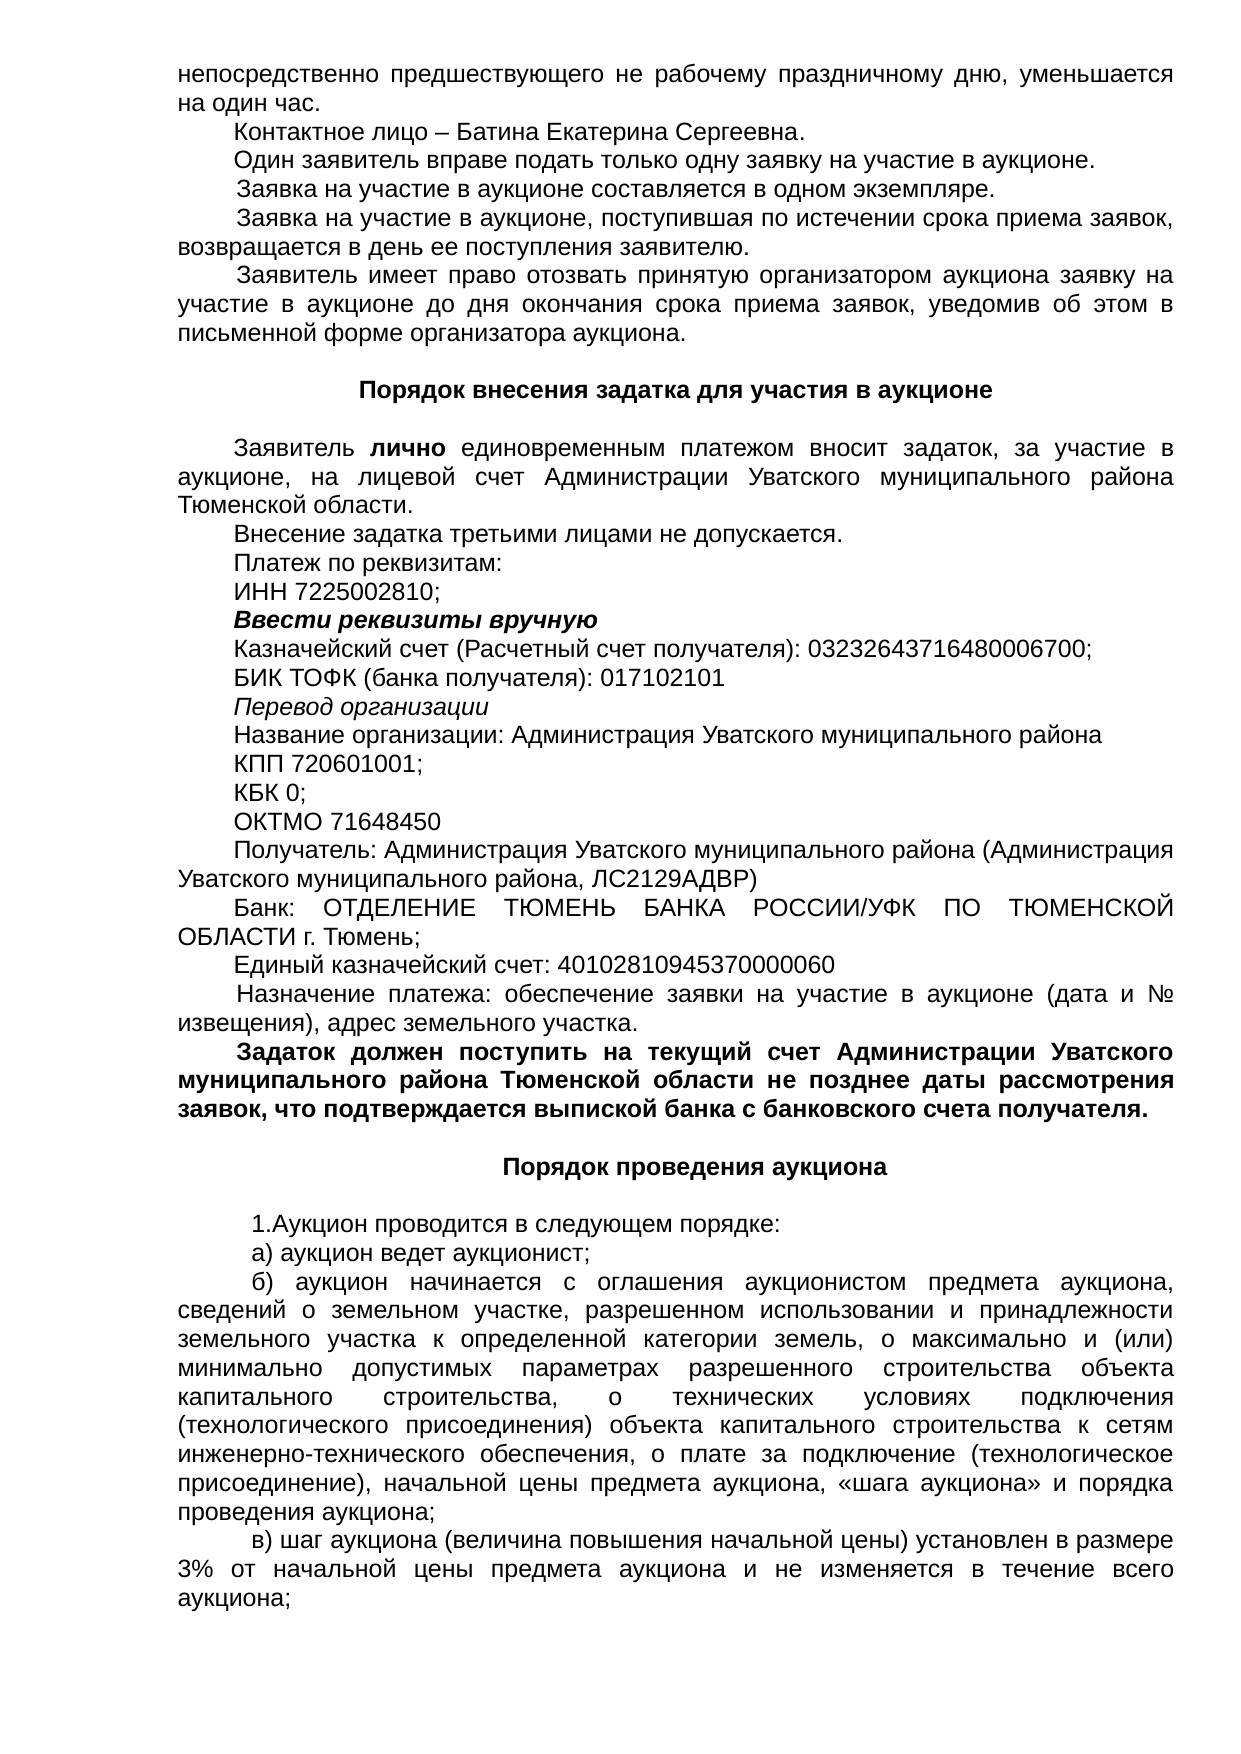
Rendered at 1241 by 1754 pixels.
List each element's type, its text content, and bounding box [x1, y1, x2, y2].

text ИНН 7225002810; [177, 577, 1175, 605]
text Платеж по реквизитам: [177, 548, 1175, 577]
text КБК 0; [177, 778, 1175, 807]
text непосредственно предшествующего не рабочему праздничному дню, уменьшается на один час. [177, 59, 1175, 117]
text Единый казначейский счет: 40102810945370000060 [177, 950, 1175, 979]
text Назначение платежа: обеспечение заявки на участие в аукционе (дата и № извещения), адрес земельного участка. [177, 979, 1175, 1037]
text Перевод организации [177, 692, 1175, 720]
text Получатель: Администрация Уватского муниципального района (Администрация Уватского муниципального района, ЛС2129АДВР) [177, 835, 1175, 893]
text Заявка на участие в аукционе составляется в одном экземпляре. [177, 174, 1175, 203]
text Контактное лицо – Батина Екатерина Сергеевна. [177, 117, 1175, 145]
text ОКТМО 71648450 [177, 807, 1175, 835]
text Порядок внесения задатка для участия в аукционе [177, 375, 1175, 404]
text 1.Аукцион проводится в следующем порядке: [177, 1209, 1175, 1238]
text Название организации: Администрация Уватского муниципального района [177, 720, 1175, 749]
text Ввести реквизиты вручную [177, 605, 1175, 634]
text б) аукцион начинается с оглашения аукционистом предмета аукциона, сведений о земельном участке, разрешенном использовании и принадлежности земельного участка к определенной категории земель, о максимально и (или) минимально допустимых параметрах разрешенного строительства объекта капитального строительства, о технических условиях подключения (технологического присоединения) объекта капитального строительства к сетям инженерно-технического обеспечения, о плате за подключение (технологическое присоединение), начальной цены предмета аукциона, «шага аукциона» и порядка проведения аукциона; [177, 1267, 1175, 1525]
text Казначейский счет (Расчетный счет получателя): 03232643716480006700; [177, 634, 1175, 663]
text Заявка на участие в аукционе, поступившая по истечении срока приема заявок, возвращается в день ее поступления заявителю. [177, 203, 1175, 260]
text КПП 720601001; [177, 749, 1175, 778]
text БИК ТОФК (банка получателя): 017102101 [177, 663, 1175, 692]
text Заявитель имеет право отозвать принятую организатором аукциона заявку на участие в аукционе до дня окончания срока приема заявок, уведомив об этом в письменной форме организатора аукциона. [177, 260, 1175, 347]
text Один заявитель вправе подать только одну заявку на участие в аукционе. [177, 145, 1175, 174]
text Внесение задатка третьими лицами не допускается. [177, 519, 1175, 548]
text а) аукцион ведет аукционист; [177, 1238, 1175, 1267]
text Банк: ОТДЕЛЕНИЕ ТЮМЕНЬ БАНКА РОССИИ/УФК ПО ТЮМЕНСКОЙ ОБЛАСТИ г. Тюмень; [177, 893, 1175, 950]
text Задаток должен поступить на текущий счет Администрации Уватского муниципального района Тюменской области не позднее даты рассмотрения заявок, что подтверждается выпиской банка с банковского счета получателя. [177, 1037, 1175, 1123]
text Заявитель лично единовременным платежом вносит задаток, за участие в аукционе, на лицевой счет Администрации Уватского муниципального района Тюменской области. [177, 433, 1175, 519]
text в) шаг аукциона (величина повышения начальной цены) установлен в размере 3% от начальной цены предмета аукциона и не изменяется в течение всего аукциона; [177, 1525, 1175, 1612]
text Порядок проведения аукциона [177, 1152, 1175, 1180]
